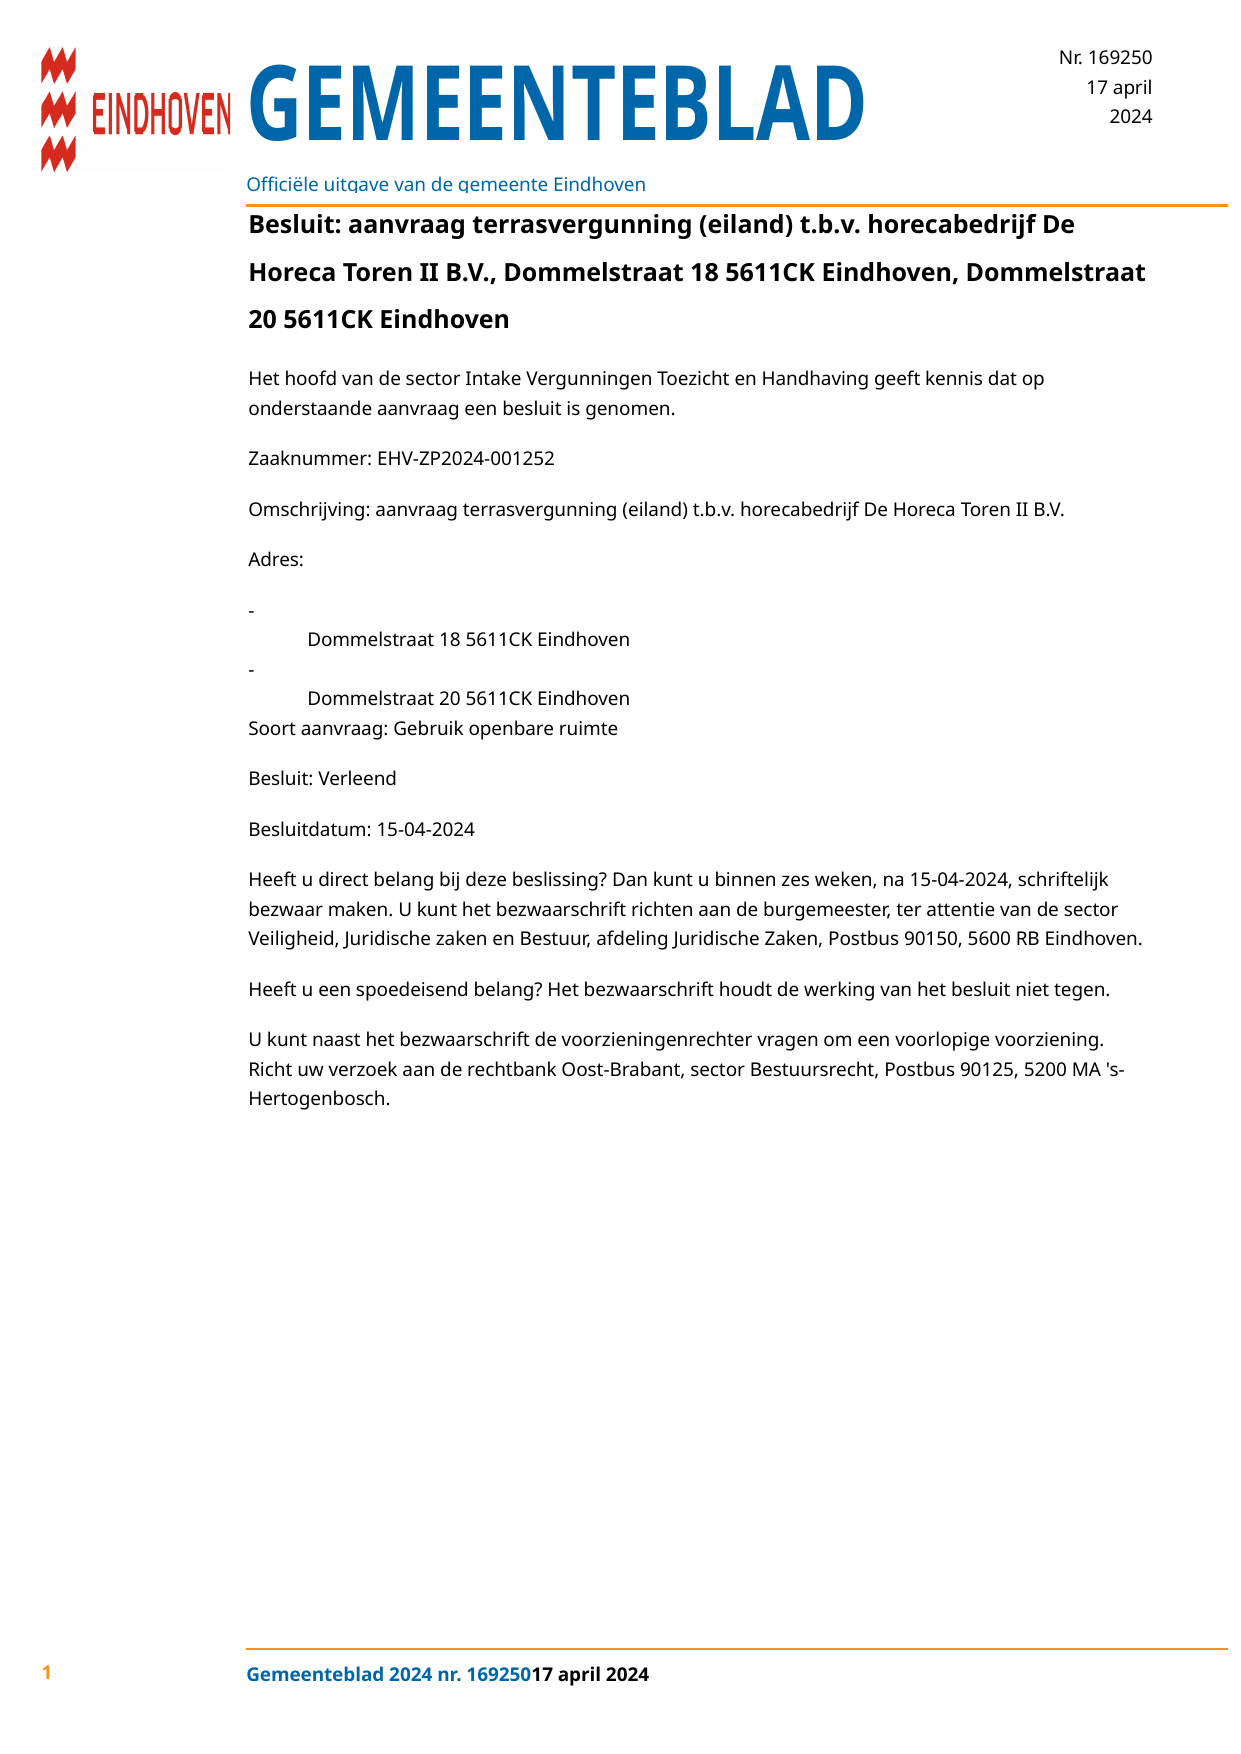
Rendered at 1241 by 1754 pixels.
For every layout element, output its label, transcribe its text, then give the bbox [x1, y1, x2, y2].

list Dommelstraat 18 5611CK Eindhoven [248, 626, 1152, 652]
text Heeft u een spoedeisend belang? Het bezwaarschrift houdt de werking van het besluit niet tegen. [248, 976, 1152, 1002]
text Besluit: Verleend [248, 766, 1152, 791]
text Adres: [248, 546, 1152, 572]
text Besluit: aanvraag terrasvergunning (eiland) t.b.v. horecabedrijf De Horeca Toren II B.V., Dommelstraat 18 5611CK Eindhoven, Dommelstraat 20 5611CK Eindhoven [248, 207, 1152, 336]
text Soort aanvraag: Gebruik openbare ruimte [248, 715, 1152, 741]
picture [41, 47, 231, 172]
list Dommelstraat 20 5611CK Eindhoven [248, 686, 1152, 711]
text Besluitdatum: 15-04-2024 [248, 816, 1152, 842]
text Zaaknummer: EHV-ZP2024-001252 [248, 446, 1152, 471]
text Omschrijving: aanvraag terrasvergunning (eiland) t.b.v. horecabedrijf De Horeca Toren II B.V. [248, 496, 1152, 522]
text Heeft u direct belang bij deze beslissing? Dan kunt u binnen zes weken, na 15-04-2024, schriftelijk bezwaar maken. U kunt het bezwaarschrift richten aan de burgemeester, ter attentie van de sector Veiligheid, Juridische zaken en Bestuur, afdeling Juridische Zaken, Postbus 90150, 5600 RB Eindhoven. [248, 866, 1152, 951]
text U kunt naast het bezwaarschrift de voorzieningenrechter vragen om een voorlopige voorziening. Richt uw verzoek aan de rechtbank Oost-Brabant, sector Bestuursrecht, Postbus 90125, 5200 MA 's-Hertogenbosch. [248, 1026, 1152, 1111]
text Het hoofd van de sector Intake Vergunningen Toezicht en Handhaving geeft kennis dat op onderstaande aanvraag een besluit is genomen. [248, 366, 1152, 421]
